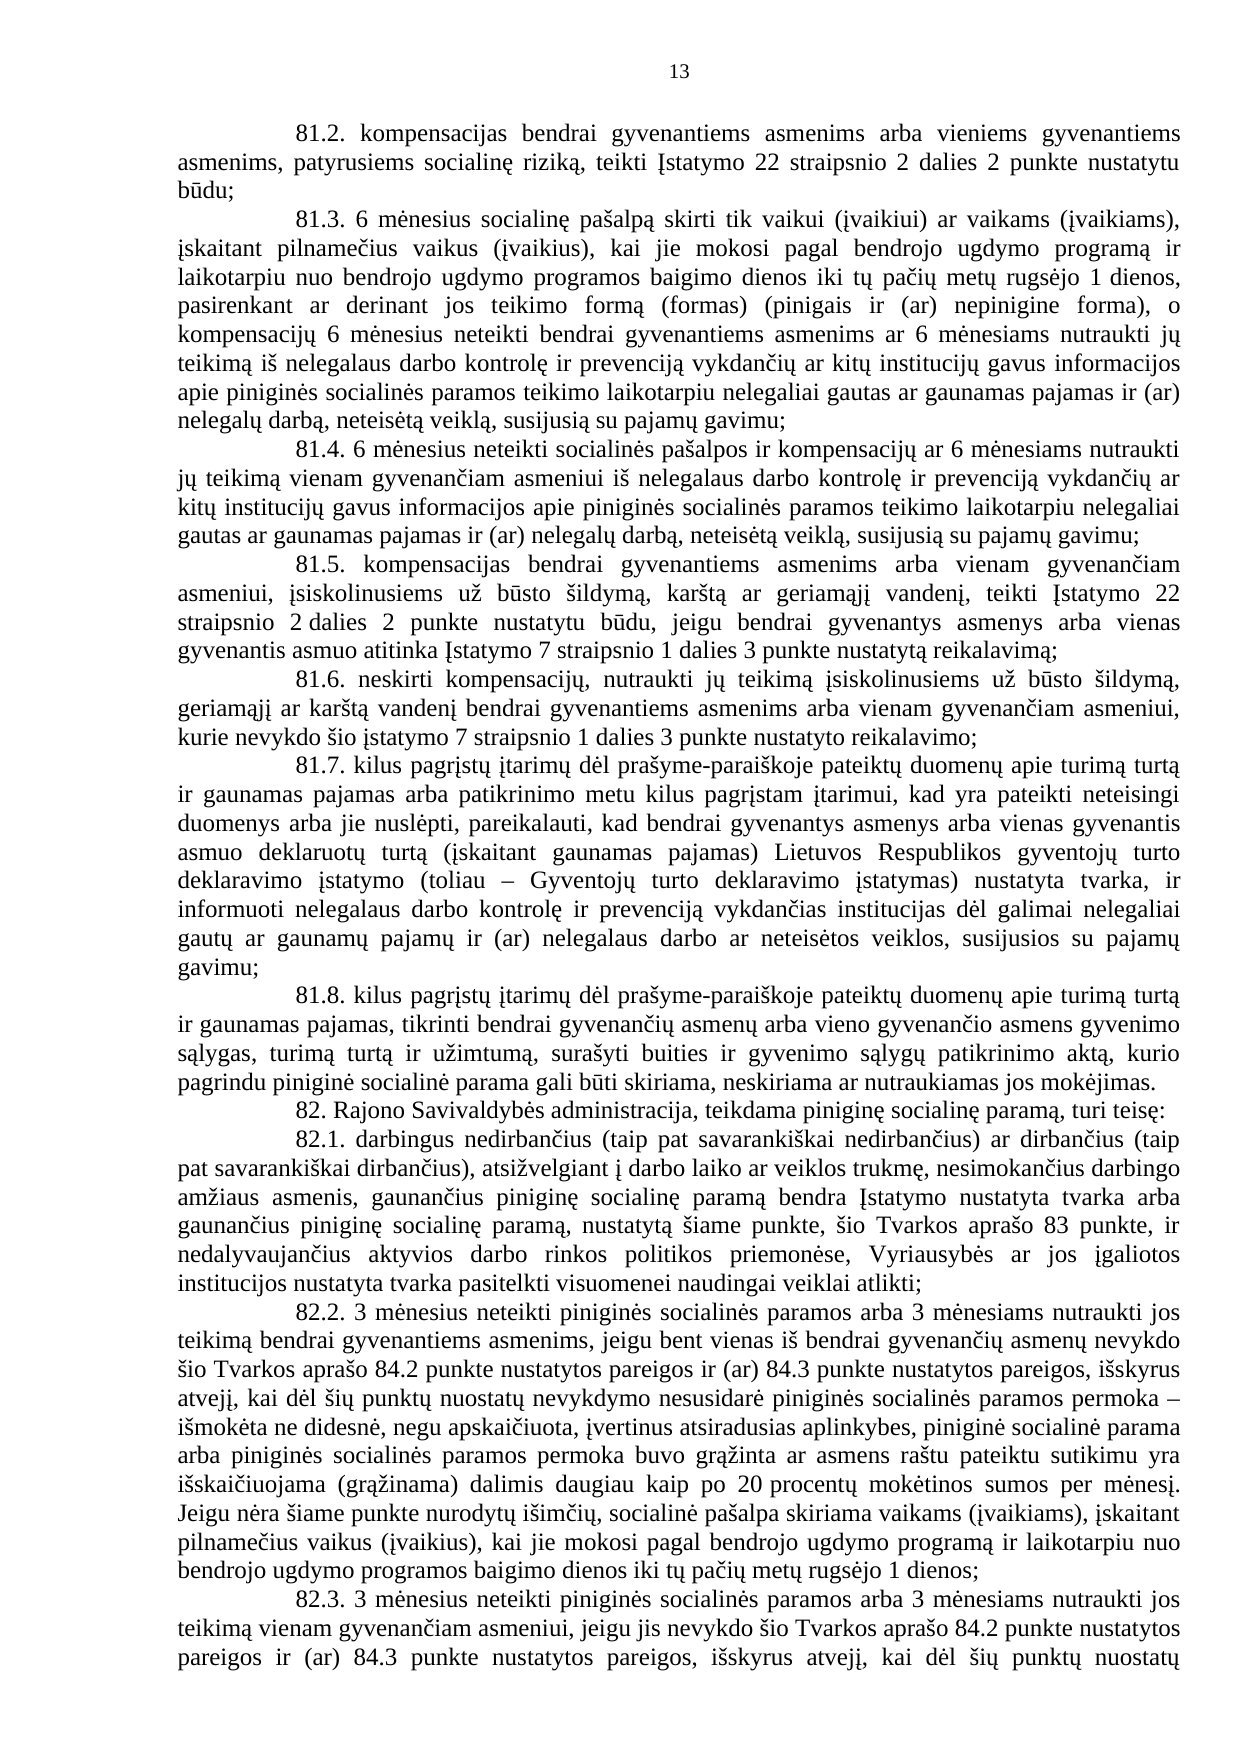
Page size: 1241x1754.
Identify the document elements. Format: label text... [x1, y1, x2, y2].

text 81.3. 6 mėnesius socialinę pašalpą skirti tik vaikui (įvaikiui) ar vaikams (įvaikiams), įskaitant pilnamečius vaikus (įvaikius), kai jie mokosi pagal bendrojo ugdymo programą ir laikotarpiu nuo bendrojo ugdymo programos baigimo dienos iki tų pačių metų rugsėjo 1 dienos, pasirenkant ar derinant jos teikimo formą (formas) (pinigais ir (ar) nepinigine forma), o kompensacijų 6 mėnesius neteikti bendrai gyvenantiems asmenims ar 6 mėnesiams nutraukti jų teikimą iš nelegalaus darbo kontrolę ir prevenciją vykdančių ar kitų institucijų gavus informacijos apie piniginės socialinės paramos teikimo laikotarpiu nelegaliai gautas ar gaunamas pajamas ir (ar) nelegalų darbą, neteisėtą veiklą, susijusią su pajamų gavimu; [177, 204, 1181, 434]
text 81.4. 6 mėnesius neteikti socialinės pašalpos ir kompensacijų ar 6 mėnesiams nutraukti jų teikimą vienam gyvenančiam asmeniui iš nelegalaus darbo kontrolę ir prevenciją vykdančių ar kitų institucijų gavus informacijos apie piniginės socialinės paramos teikimo laikotarpiu nelegaliai gautas ar gaunamas pajamas ir (ar) nelegalų darbą, neteisėtą veiklą, susijusią su pajamų gavimu; [177, 434, 1181, 549]
text 82.2. 3 mėnesius neteikti piniginės socialinės paramos arba 3 mėnesiams nutraukti jos teikimą bendrai gyvenantiems asmenims, jeigu bent vienas iš bendrai gyvenančių asmenų nevykdo šio Tvarkos aprašo 84.2 punkte nustatytos pareigos ir (ar) 84.3 punkte nustatytos pareigos, išskyrus atvejį, kai dėl šių punktų nuostatų nevykdymo nesusidarė piniginės socialinės paramos permoka – išmokėta ne didesnė, negu apskaičiuota, įvertinus atsiradusias aplinkybes, piniginė socialinė parama arba piniginės socialinės paramos permoka buvo grąžinta ar asmens raštu pateiktu sutikimu yra išskaičiuojama (grąžinama) dalimis daugiau kaip po 20 procentų mokėtinos sumos per mėnesį. Jeigu nėra šiame punkte nurodytų išimčių, socialinė pašalpa skiriama vaikams (įvaikiams), įskaitant pilnamečius vaikus (įvaikius), kai jie mokosi pagal bendrojo ugdymo programą ir laikotarpiu nuo bendrojo ugdymo programos baigimo dienos iki tų pačių metų rugsėjo 1 dienos; [177, 1297, 1181, 1584]
text 81.6. neskirti kompensacijų, nutraukti jų teikimą įsiskolinusiems už būsto šildymą, geriamąjį ar karštą vandenį bendrai gyvenantiems asmenims arba vienam gyvenančiam asmeniui, kurie nevykdo šio įstatymo 7 straipsnio 1 dalies 3 punkte nustatyto reikalavimo; [177, 664, 1181, 751]
text 82.3. 3 mėnesius neteikti piniginės socialinės paramos arba 3 mėnesiams nutraukti jos teikimą vienam gyvenančiam asmeniui, jeigu jis nevykdo šio Tvarkos aprašo 84.2 punkte nustatytos pareigos ir (ar) 84.3 punkte nustatytos pareigos, išskyrus atvejį, kai dėl šių punktų nuostatų [177, 1584, 1181, 1671]
text 81.2. kompensacijas bendrai gyvenantiems asmenims arba vieniems gyvenantiems asmenims, patyrusiems socialinę riziką, teikti Įstatymo 22 straipsnio 2 dalies 2 punkte nustatytu būdu; [177, 118, 1181, 204]
text 82.1. darbingus nedirbančius (taip pat savarankiškai nedirbančius) ar dirbančius (taip pat savarankiškai dirbančius), atsižvelgiant į darbo laiko ar veiklos trukmę, nesimokančius darbingo amžiaus asmenis, gaunančius piniginę socialinę paramą bendra Įstatymo nustatyta tvarka arba gaunančius piniginę socialinę paramą, nustatytą šiame punkte, šio Tvarkos aprašo 83 punkte, ir nedalyvaujančius aktyvios darbo rinkos politikos priemonėse, Vyriausybės ar jos įgaliotos institucijos nustatyta tvarka pasitelkti visuomenei naudingai veiklai atlikti; [177, 1124, 1181, 1297]
text 81.8. kilus pagrįstų įtarimų dėl prašyme-paraiškoje pateiktų duomenų apie turimą turtą ir gaunamas pajamas, tikrinti bendrai gyvenančių asmenų arba vieno gyvenančio asmens gyvenimo sąlygas, turimą turtą ir užimtumą, surašyti buities ir gyvenimo sąlygų patikrinimo aktą, kurio pagrindu piniginė socialinė parama gali būti skiriama, neskiriama ar nutraukiamas jos mokėjimas. [177, 981, 1181, 1096]
text 82. Rajono Savivaldybės administracija, teikdama piniginę socialinę paramą, turi teisę: [177, 1096, 1181, 1124]
text 81.7. kilus pagrįstų įtarimų dėl prašyme-paraiškoje pateiktų duomenų apie turimą turtą ir gaunamas pajamas arba patikrinimo metu kilus pagrįstam įtarimui, kad yra pateikti neteisingi duomenys arba jie nuslėpti, pareikalauti, kad bendrai gyvenantys asmenys arba vienas gyvenantis asmuo deklaruotų turtą (įskaitant gaunamas pajamas) Lietuvos Respublikos gyventojų turto deklaravimo įstatymo (toliau – Gyventojų turto deklaravimo įstatymas) nustatyta tvarka, ir informuoti nelegalaus darbo kontrolę ir prevenciją vykdančias institucijas dėl galimai nelegaliai gautų ar gaunamų pajamų ir (ar) nelegalaus darbo ar neteisėtos veiklos, susijusios su pajamų gavimu; [177, 751, 1181, 981]
text 81.5. kompensacijas bendrai gyvenantiems asmenims arba vienam gyvenančiam asmeniui, įsiskolinusiems už būsto šildymą, karštą ar geriamąjį vandenį, teikti Įstatymo 22 straipsnio 2 dalies 2 punkte nustatytu būdu, jeigu bendrai gyvenantys asmenys arba vienas gyvenantis asmuo atitinka Įstatymo 7 straipsnio 1 dalies 3 punkte nustatytą reikalavimą; [177, 549, 1181, 664]
